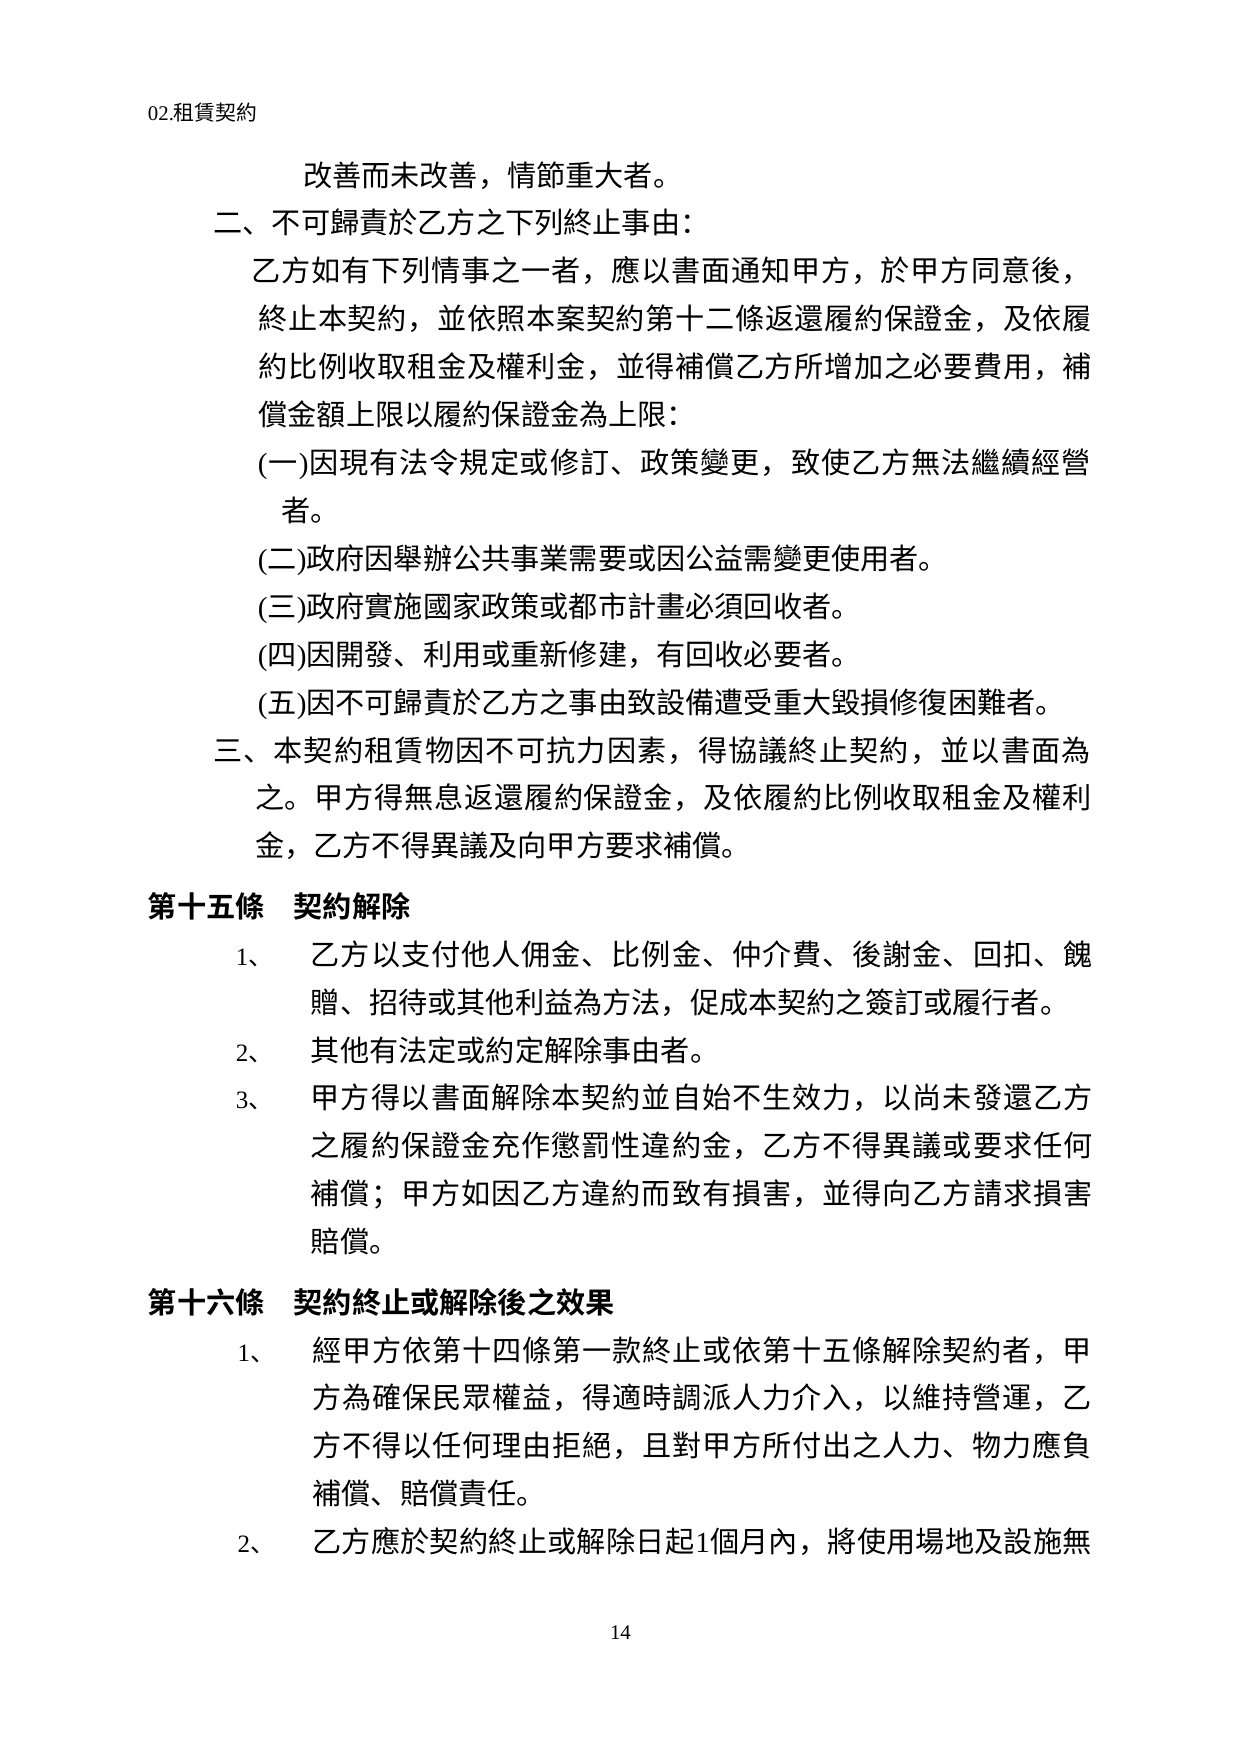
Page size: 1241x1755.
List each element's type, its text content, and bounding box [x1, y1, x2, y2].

text (四)因開發、利用或重新修建，有回收必要者。 [258, 627, 1093, 675]
text 第十五條 契約解除 [148, 879, 1093, 927]
text 乙方如有下列情事之一者，應以書面通知甲方，於甲方同意後，終止本契約，並依照本案契約第十二條返還履約保證金，及依履約比例收取租金及權利金，並得補償乙方所增加之必要費用，補償金額上限以履約保證金為上限： [251, 243, 1093, 435]
list 經甲方依第十四條第一款終止或依第十五條解除契約者，甲方為確保民眾權益，得適時調派人力介入，以維持營運，乙方不得以任何理由拒絕，且對甲方所付出之人力、物力應負補償、賠償責任。 [237, 1323, 1093, 1514]
list 甲方得以書面解除本契約並自始不生效力，以尚未發還乙方之履約保證金充作懲罰性違約金，乙方不得異議或要求任何補償；甲方如因乙方違約而致有損害，並得向乙方請求損害賠償。 [236, 1071, 1093, 1262]
text (一)因現有法令規定或修訂、政策變更，致使乙方無法繼續經營者。 [258, 435, 1093, 531]
text 第十六條 契約終止或解除後之效果 [148, 1275, 1093, 1323]
text (二)政府因舉辦公共事業需要或因公益需變更使用者。 [258, 531, 1093, 579]
text (五)因不可歸責於乙方之事由致設備遭受重大毀損修復困難者。 [258, 675, 1093, 723]
list 其他有法定或約定解除事由者。 [236, 1023, 1093, 1071]
list 乙方應於契約終止或解除日起1個月內，將使用場地及設施無 [237, 1514, 1093, 1562]
list 乙方以支付他人佣金、比例金、仲介費、後謝金、回扣、餽贈、招待或其他利益為方法，促成本契約之簽訂或履行者。 [236, 927, 1093, 1023]
text 三、本契約租賃物因不可抗力因素，得協議終止契約，並以書面為之。甲方得無息返還履約保證金，及依履約比例收取租金及權利金，乙方不得異議及向甲方要求補償。 [203, 723, 1093, 866]
text 二、不可歸責於乙方之下列終止事由： [206, 196, 1093, 243]
text (三)政府實施國家政策或都市計畫必須回收者。 [258, 579, 1093, 627]
text 改善而未改善，情節重大者。 [277, 148, 1093, 196]
